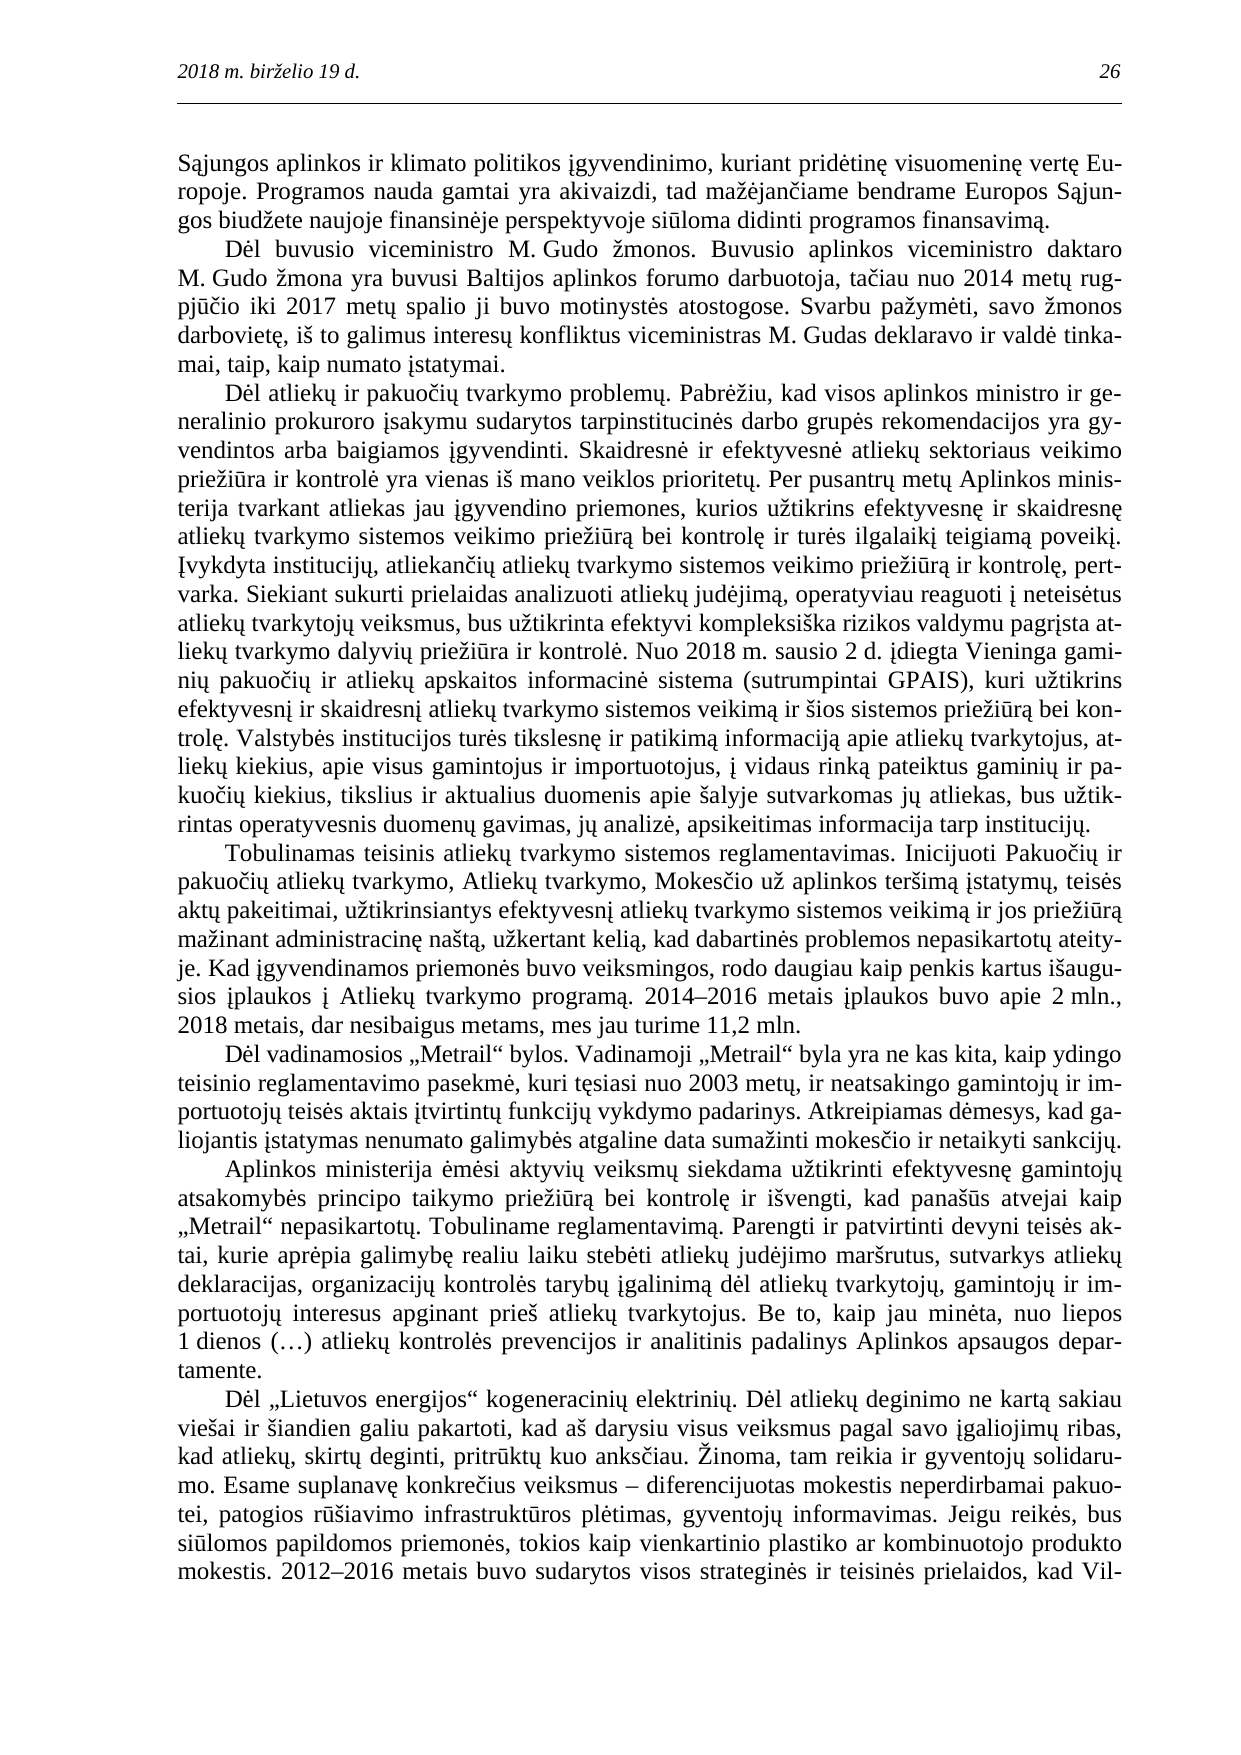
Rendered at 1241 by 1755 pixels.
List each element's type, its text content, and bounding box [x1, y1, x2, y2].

text To­bu­li­na­mas tei­si­nis at­lie­kų tvar­ky­mo sis­te­mos reg­la­men­ta­vi­mas. Ini­ci­juo­ti Pa­kuo­čių ir pa­kuo­čių at­lie­kų tvar­ky­mo, At­lie­kų tvar­ky­mo, Mo­kes­čio už ap­lin­kos ter­ši­mą įsta­ty­mų, tei­sės ak­tų pa­kei­ti­mai, už­tik­rin­sian­tys efek­ty­ves­nį at­lie­kų tvar­ky­mo sis­te­mos vei­ki­mą ir jos prie­žiū­rą ma­ži­nant ad­mi­nist­ra­ci­nę naš­tą, už­ker­tant ke­lią, kad da­bar­ti­nės pro­ble­mos ne­pa­si­kar­to­tų at­ei­ty­je. Kad įgy­ven­di­na­mos prie­mo­nės bu­vo veiks­min­gos, ro­do dau­giau kaip pen­kis kar­tus iš­au­gu­sios įplau­kos į At­lie­kų tvar­ky­mo pro­gra­mą. 2014–2016 me­tais įplau­kos bu­vo apie 2 mln., 2018 me­tais, dar ne­si­bai­gus me­tams, mes jau tu­ri­me 11,2 mln. [177, 838, 1122, 1039]
text Ap­lin­kos mi­nis­te­ri­ja ėmė­si ak­ty­vių veiks­mų siek­da­ma už­tik­rin­ti efek­ty­ves­nę ga­min­to­jų at­sa­ko­my­bės prin­ci­po tai­ky­mo prie­žiū­rą bei kon­tro­lę ir iš­veng­ti, kad pa­na­šūs at­ve­jai kaip „Met­rail“ ne­pa­si­kar­to­tų. To­bu­li­na­me reg­la­men­ta­vi­mą. Pa­reng­ti ir pa­tvir­tin­ti de­vy­ni tei­sės ak­tai, ku­rie ap­rė­pia ga­li­my­bę re­a­liu lai­ku ste­bė­ti at­lie­kų ju­dė­ji­mo marš­ru­tus, su­tvar­ky­s at­lie­kų de­kla­ra­ci­jas, or­ga­ni­za­ci­jų kon­tro­lės ta­ry­bų įga­li­ni­mą dėl at­lie­kų tvar­ky­to­jų, ga­min­to­jų ir im­por­tuo­to­jų in­te­re­sus ap­gi­nant prieš at­lie­kų tvar­ky­to­jus. Be to, kaip jau mi­nė­ta, nuo lie­pos 1 die­nos (…) at­lie­kų kon­tro­lės pre­ven­ci­jos ir ana­li­ti­nis pa­da­li­nys Ap­lin­kos ap­sau­gos de­par­tamen­te. [177, 1154, 1122, 1384]
text Dėl va­di­na­mo­sios „Met­rail“ by­los. Va­di­na­mo­ji „Met­rail“ by­la yra ne kas ki­ta, kaip ydin­go tei­si­nio reg­la­men­ta­vi­mo pa­sek­mė, ku­ri tę­sia­si nuo 2003 me­tų, ir ne­at­sa­kin­go ga­min­to­jų ir im­por­tuo­to­jų tei­sės ak­tais įtvir­tin­tų funk­ci­jų vyk­dy­mo pa­da­ri­nys. At­krei­pia­mas dė­me­sys, kad ga­lio­jan­tis įsta­ty­mas ne­nu­ma­to ga­li­my­bės at­ga­li­ne da­ta su­ma­žin­ti mo­kes­čio ir ne­tai­ky­ti sank­ci­jų. [177, 1039, 1122, 1154]
text Dėl at­lie­kų ir pa­kuo­čių tvar­ky­mo pro­ble­mų. Pa­brė­žiu, kad vi­sos ap­lin­kos mi­nist­ro ir ge­ne­ra­li­nio pro­ku­ro­ro įsa­ky­mu su­da­ry­tos tar­pins­ti­tu­ci­nės dar­bo gru­pės re­ko­men­da­ci­jos yra gy­ven­din­tos ar­ba bai­gia­mos įgy­ven­din­ti. Skaid­res­nė ir efek­ty­ves­nė at­lie­kų sek­to­riaus vei­ki­mo prie­žiū­ra ir kon­tro­lė yra vie­nas iš ma­no veik­los pri­ori­te­tų. Per pus­an­trų me­tų Ap­lin­kos mi­nis­te­ri­ja tvar­kant at­lie­kas jau įgy­ven­di­no prie­mo­nes, ku­rios už­tik­rins efek­ty­ves­nę ir skaid­res­nę at­lie­kų tvar­ky­mo sis­te­mos vei­ki­mo prie­žiū­rą bei kon­tro­lę ir tu­rės il­ga­lai­kį tei­gia­mą po­vei­kį. Įvyk­dy­ta ins­ti­tu­ci­jų, at­lie­kan­čių at­lie­kų tvar­ky­mo sis­te­mos vei­ki­mo prie­žiū­rą ir kon­tro­lę, per­t­var­ka. Sie­kiant su­kur­ti prie­lai­das ana­li­zuo­ti at­lie­kų ju­dė­ji­mą, ope­ra­ty­viau re­a­guo­ti į ne­tei­sė­tus at­lie­kų tvar­ky­to­jų veiks­mus, bus už­tik­rin­ta efek­ty­vi kom­plek­siš­ka ri­zi­kos val­dy­mu pa­grįs­ta at­lie­kų tvar­ky­mo da­ly­vių prie­žiū­ra ir kon­tro­lė. Nuo 2018 m. sau­sio 2 d. įdieg­ta Vie­nin­ga ga­mi­nių pa­kuo­čių ir at­lie­kų ap­skai­tos in­for­ma­ci­nė sis­te­ma (su­trum­pin­tai GPAIS), ku­ri už­tik­rins efek­ty­ves­nį ir skaid­res­nį at­lie­kų tvar­ky­mo sis­te­mos vei­ki­mą ir šios sis­te­mos prie­žiū­rą bei kon­tro­lę. Vals­ty­bės ins­ti­tu­ci­jos tu­rės tiks­les­nę ir pa­ti­ki­mą in­for­ma­ci­ją apie at­lie­kų tvar­ky­to­jus, at­lie­kų kie­kius, apie vi­sus ga­min­to­jus ir im­por­tuo­to­jus, į vi­daus rin­ką pa­teik­tus ga­mi­nių ir pa­kuo­čių kie­kius, tiks­lius ir ak­tu­a­lius duo­me­nis apie ša­ly­je su­tvar­ko­mas jų at­lie­kas, bus už­tik­rin­tas ope­ra­ty­ves­nis duo­me­nų ga­vi­mas, jų ana­li­zė, ap­si­kei­ti­mas in­for­ma­ci­ja tarp ins­ti­tu­ci­jų. [177, 378, 1122, 838]
text Dėl bu­vu­sio vi­ce­mi­nist­ro M. Gu­do žmo­nos. Bu­vu­sio ap­lin­kos vi­ce­mi­nist­ro dak­ta­ro M. Gu­do žmo­na yra bu­vu­si Bal­ti­jos ap­lin­kos fo­ru­mo dar­buo­to­ja, ta­čiau nuo 2014 me­tų rug­pjū­čio iki 2017 me­tų spa­lio ji bu­vo mo­ti­nys­tės atos­to­go­se. Svar­bu pa­žy­mė­ti, sa­vo žmo­nos dar­bo­vie­tę, iš to ga­li­mus in­te­re­sų kon­flik­tus vi­ce­mi­nist­ras M. Gu­das de­kla­ra­vo ir val­dė tin­ka­mai, taip, kaip nu­ma­to įsta­ty­mai. [177, 234, 1122, 378]
text Dėl „Lie­tu­vos ener­gi­jos“ ko­ge­ne­ra­ci­nių elek­tri­nių. Dėl at­lie­kų de­gi­ni­mo ne kar­tą sa­kiau vie­šai ir šian­dien ga­liu pa­kar­to­ti, kad aš da­ry­siu vi­sus veiks­mus pagal sa­vo įga­lio­ji­mų ri­ba­s, kad at­lie­kų, skir­tų de­gi­nti, pri­trūk­tų kuo anks­čiau. Ži­no­ma, tam rei­kia ir gy­ven­to­jų so­li­da­ru­mo. Esa­me su­pla­na­vę kon­kre­čius veiks­mus – di­fe­ren­ci­juo­tas mo­kes­tis ne­per­dir­ba­mai pa­kuo­tei, pa­to­gios rū­šia­vi­mo in­fra­struk­tū­ros plė­ti­mas, gy­ven­to­jų in­for­ma­vi­mas. Jei­gu rei­kės, bus siū­lo­mos pa­pil­do­mos prie­mo­nės, to­kios kaip vien­kar­ti­nio plas­ti­ko ar kom­bi­nuo­to­jo pro­duk­to mo­kes­tis. 2012–2016 me­tais bu­vo su­da­ry­tos vi­sos stra­te­gi­nės ir tei­si­nės prie­lai­dos, kad Vil­ [177, 1384, 1122, 1585]
text Są­jun­gos ap­lin­kos ir kli­ma­to po­li­ti­kos įgy­ven­di­ni­mo, ku­riant pri­dė­ti­nę vi­suo­me­ni­nę ver­tę Eu­ro­po­je. Pro­gra­mos nau­da gam­tai yra aki­vaiz­di, tad ma­žė­jan­čia­me ben­dra­me Eu­ro­pos Są­jun­gos biu­dže­te nau­jo­je fi­nan­si­nė­je per­spek­ty­vo­je siū­lo­ma di­din­ti pro­gra­mos fi­nan­sa­vi­mą. [177, 148, 1122, 234]
